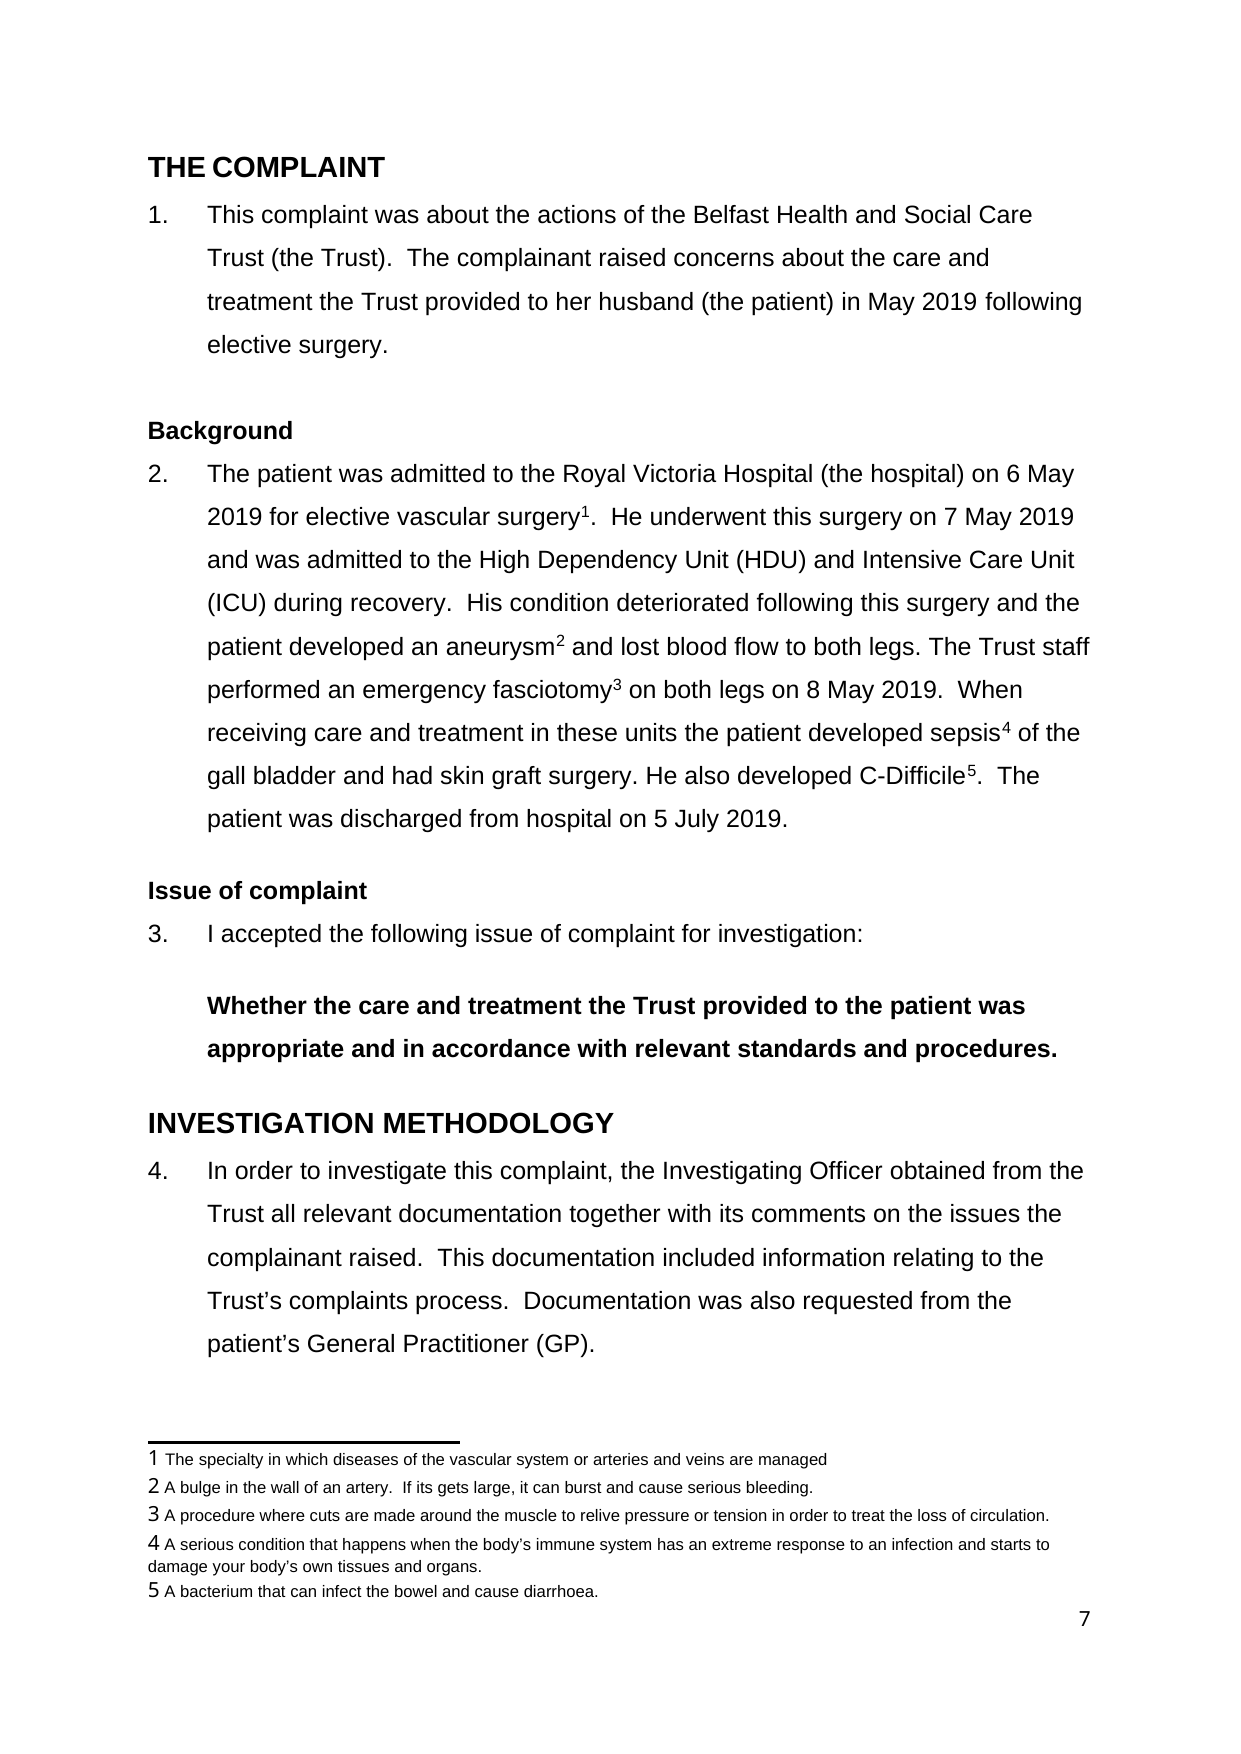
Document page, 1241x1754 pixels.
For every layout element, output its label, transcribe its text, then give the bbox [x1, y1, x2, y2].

text Whether the care and treatment the Trust provided to the patient was appropriate and in accordance with relevant standards and procedures. [148, 991, 1090, 1063]
text INVESTIGATION METHODOLOGY [148, 1106, 1090, 1139]
list A bulge in the wall of an artery. If its gets large, it can burst and cause serious bleeding. [148, 1471, 1090, 1499]
list A bacterium that can infect the bowel and cause diarrhoea. [148, 1576, 1090, 1604]
list I accepted the following issue of complaint for investigation: [148, 919, 1090, 948]
list The patient was admitted to the Royal Victoria Hospital (the hospital) on 6 May 2019 for elective vascular surgery. He underwent this surgery on 7 May 2019 and was admitted to the High Dependency Unit (HDU) and Intensive Care Unit (ICU) during recovery. His condition deteriorated following this surgery and the patient developed an aneurysm and lost blood flow to both legs. The Trust staff performed an emergency fasciotomy on both legs on 8 May 2019. When receiving care and treatment in these units the patient developed sepsis of the gall bladder and had skin graft surgery. He also developed C-Difficile. The patient was discharged from hospital on 5 July 2019. [148, 459, 1090, 833]
list This complaint was about the actions of the Belfast Health and Social Care Trust (the Trust). The complainant raised concerns about the care and treatment the Trust provided to her husband (the patient) in May 2019 following elective surgery. [148, 200, 1090, 358]
list Trust all relevant documentation together with its comments on the issues the complainant raised. This documentation included information relating to the Trust’s complaints process. Documentation was also requested from the patient’s General Practitioner (GP). [207, 1199, 1090, 1357]
text Issue of complaint [148, 876, 1090, 905]
list A serious condition that happens when the body’s immune system has an extreme response to an infection and starts to damage your body’s own tissues and organs. [148, 1528, 1090, 1576]
list In order to investigate this complaint, the Investigating Officer obtained from the [148, 1156, 1090, 1185]
list The specialty in which diseases of the vascular system or arteries and veins are managed [148, 1443, 1090, 1471]
text THE COMPLAINT [148, 150, 1090, 183]
list A procedure where cuts are made around the muscle to relive pressure or tension in order to treat the loss of circulation. [148, 1499, 1090, 1528]
text Background [147, 416, 1090, 445]
